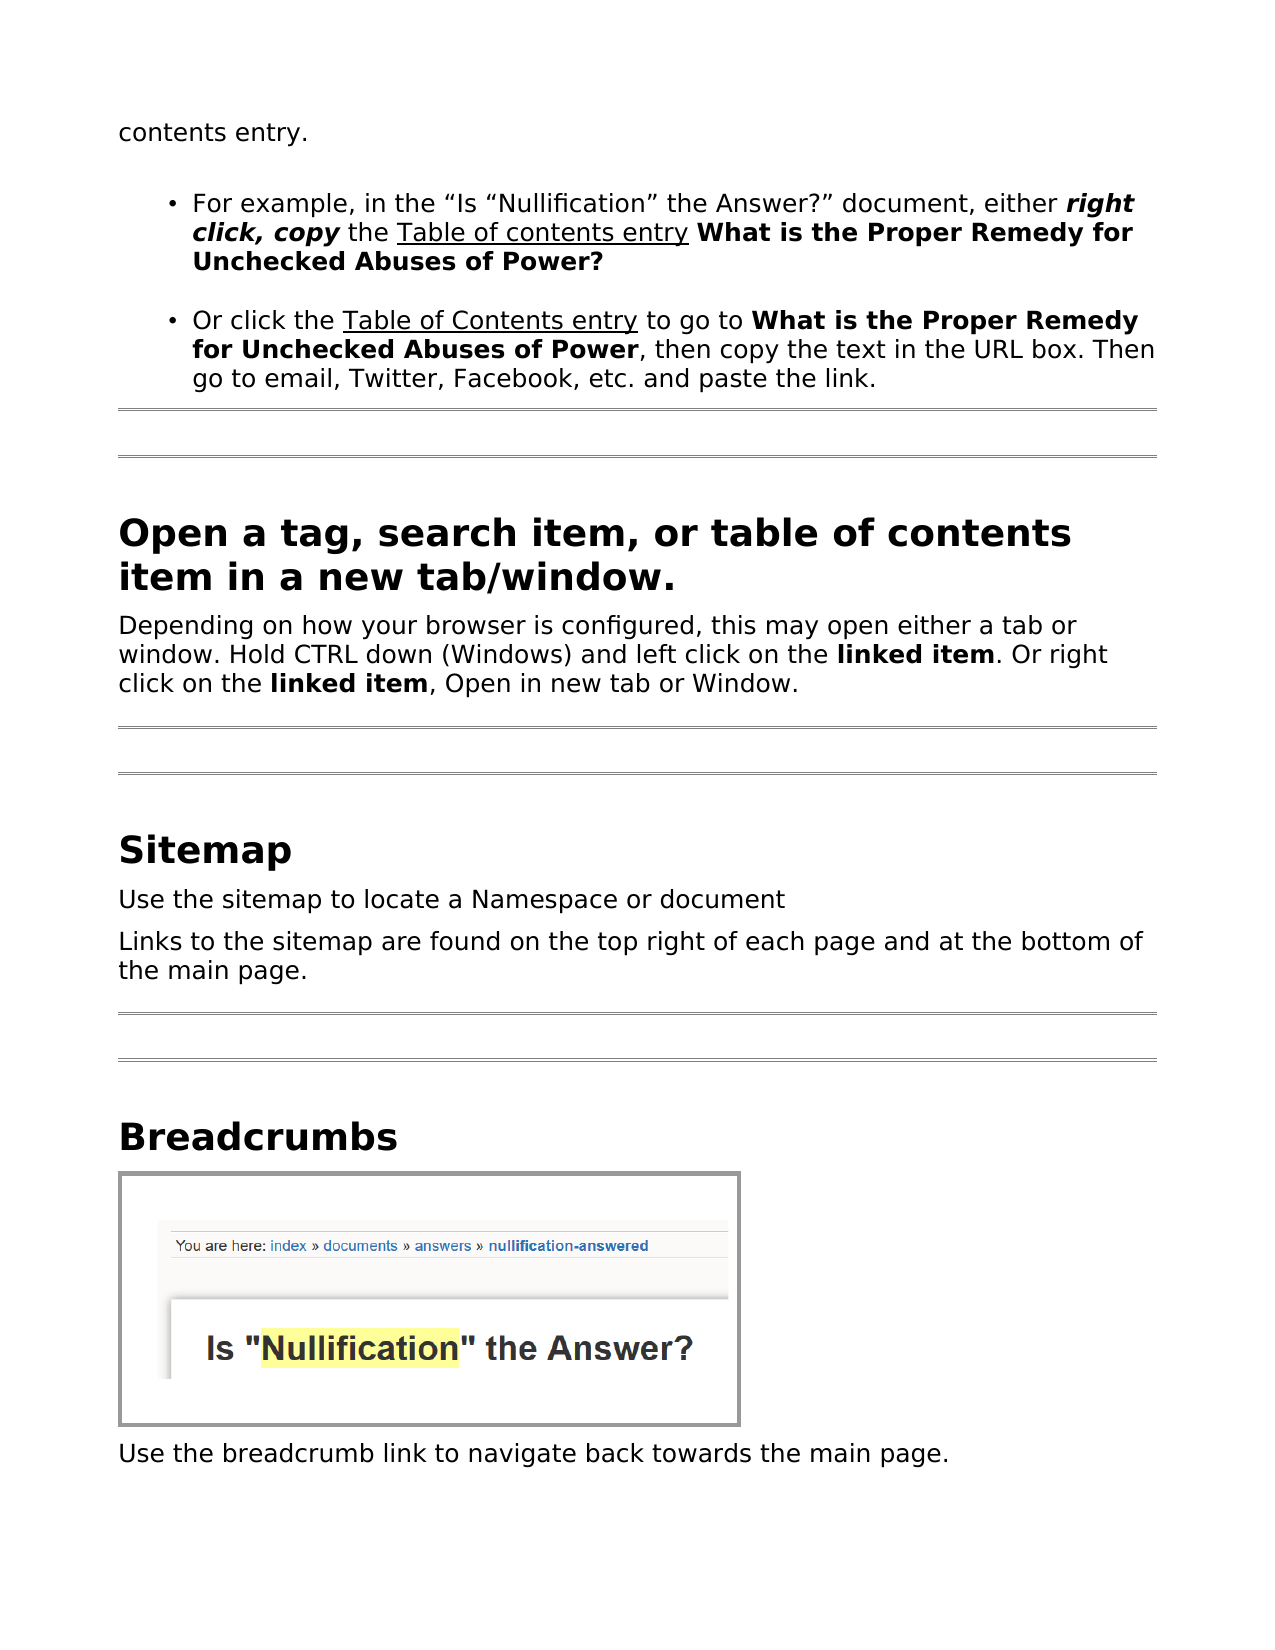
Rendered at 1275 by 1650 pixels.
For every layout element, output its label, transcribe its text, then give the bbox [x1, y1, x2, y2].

table_header [122, 1185, 728, 1414]
list For example, in the “Is “Nullification” the Answer?” document, either right click, copy the Table of contents entry What is the Proper Remedy for Unchecked Abuses of Power? [177, 189, 1157, 277]
subtitle Breadcrumbs [118, 1115, 1157, 1159]
picture [157, 1220, 729, 1379]
subtitle Sitemap [118, 829, 1157, 873]
text contents entry. [118, 118, 1157, 147]
list Or click the Table of Contents entry to go to What is the Proper Remedy for Unchecked Abuses of Power, then copy the text in the URL box. Then go to email, Twitter, Facebook, etc. and paste the link. [177, 306, 1157, 394]
text Depending on how your browser is configured, this may open either a tab or window. Hold CTRL down (Windows) and left click on the linked item. Or right click on the linked item, Open in new tab or Window. [118, 611, 1157, 699]
subtitle Open a tag, search item, or table of contents item in a new tab/window. [118, 511, 1157, 599]
text Use the sitemap to locate a Namespace or document [118, 885, 1157, 914]
text Use the breadcrumb link to navigate back towards the main page. [118, 1171, 1157, 1468]
text Links to the sitemap are found on the top right of each page and at the bottom of the main page. [118, 927, 1157, 985]
